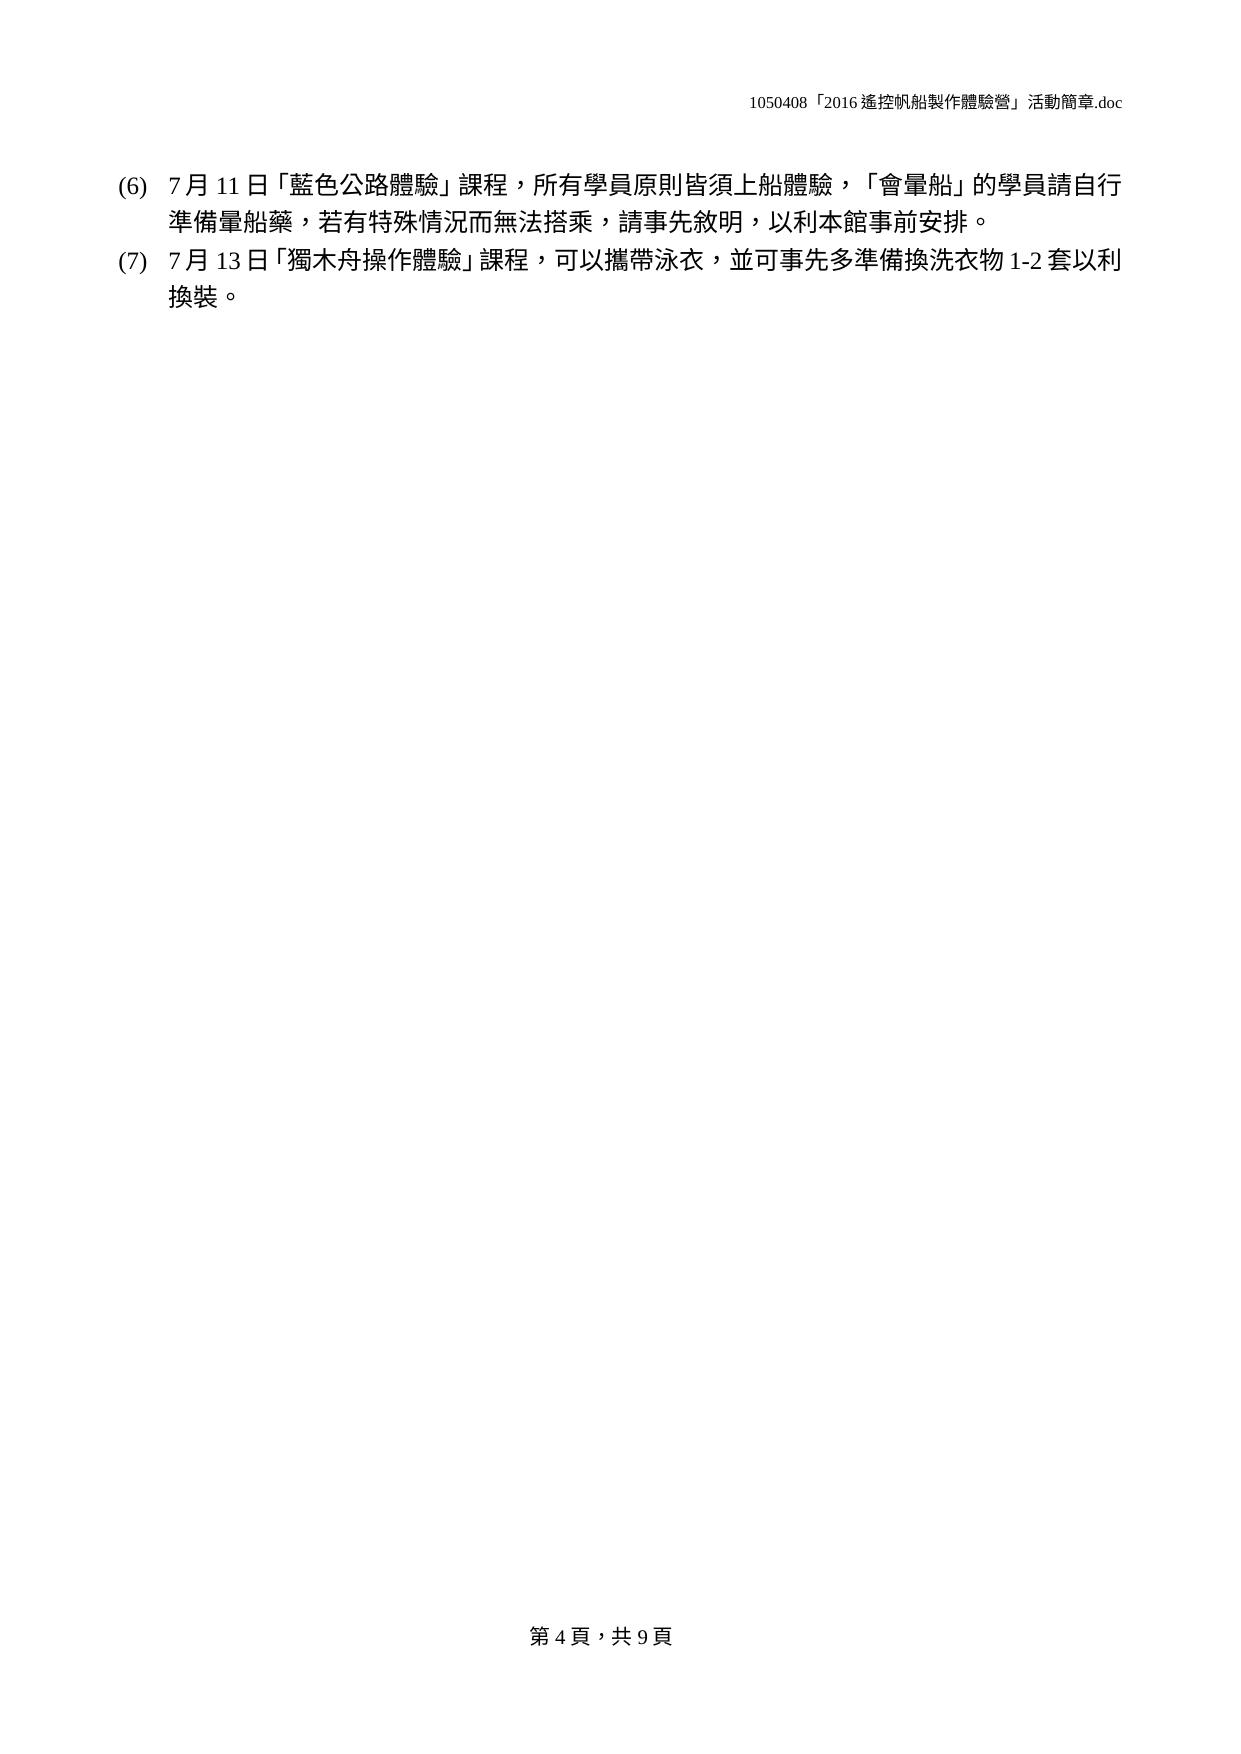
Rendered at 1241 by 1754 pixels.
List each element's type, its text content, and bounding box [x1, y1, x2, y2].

list 7月13日「獨木舟操作體驗」課程，可以攜帶泳衣，並可事先多準備換洗衣物1-2套以利換裝。 [118, 239, 1122, 314]
list 7月11日「藍色公路體驗」課程，所有學員原則皆須上船體驗，「會暈船」的學員請自行準備暈船藥，若有特殊情況而無法搭乘，請事先敘明，以利本館事前安排。 [118, 164, 1122, 239]
